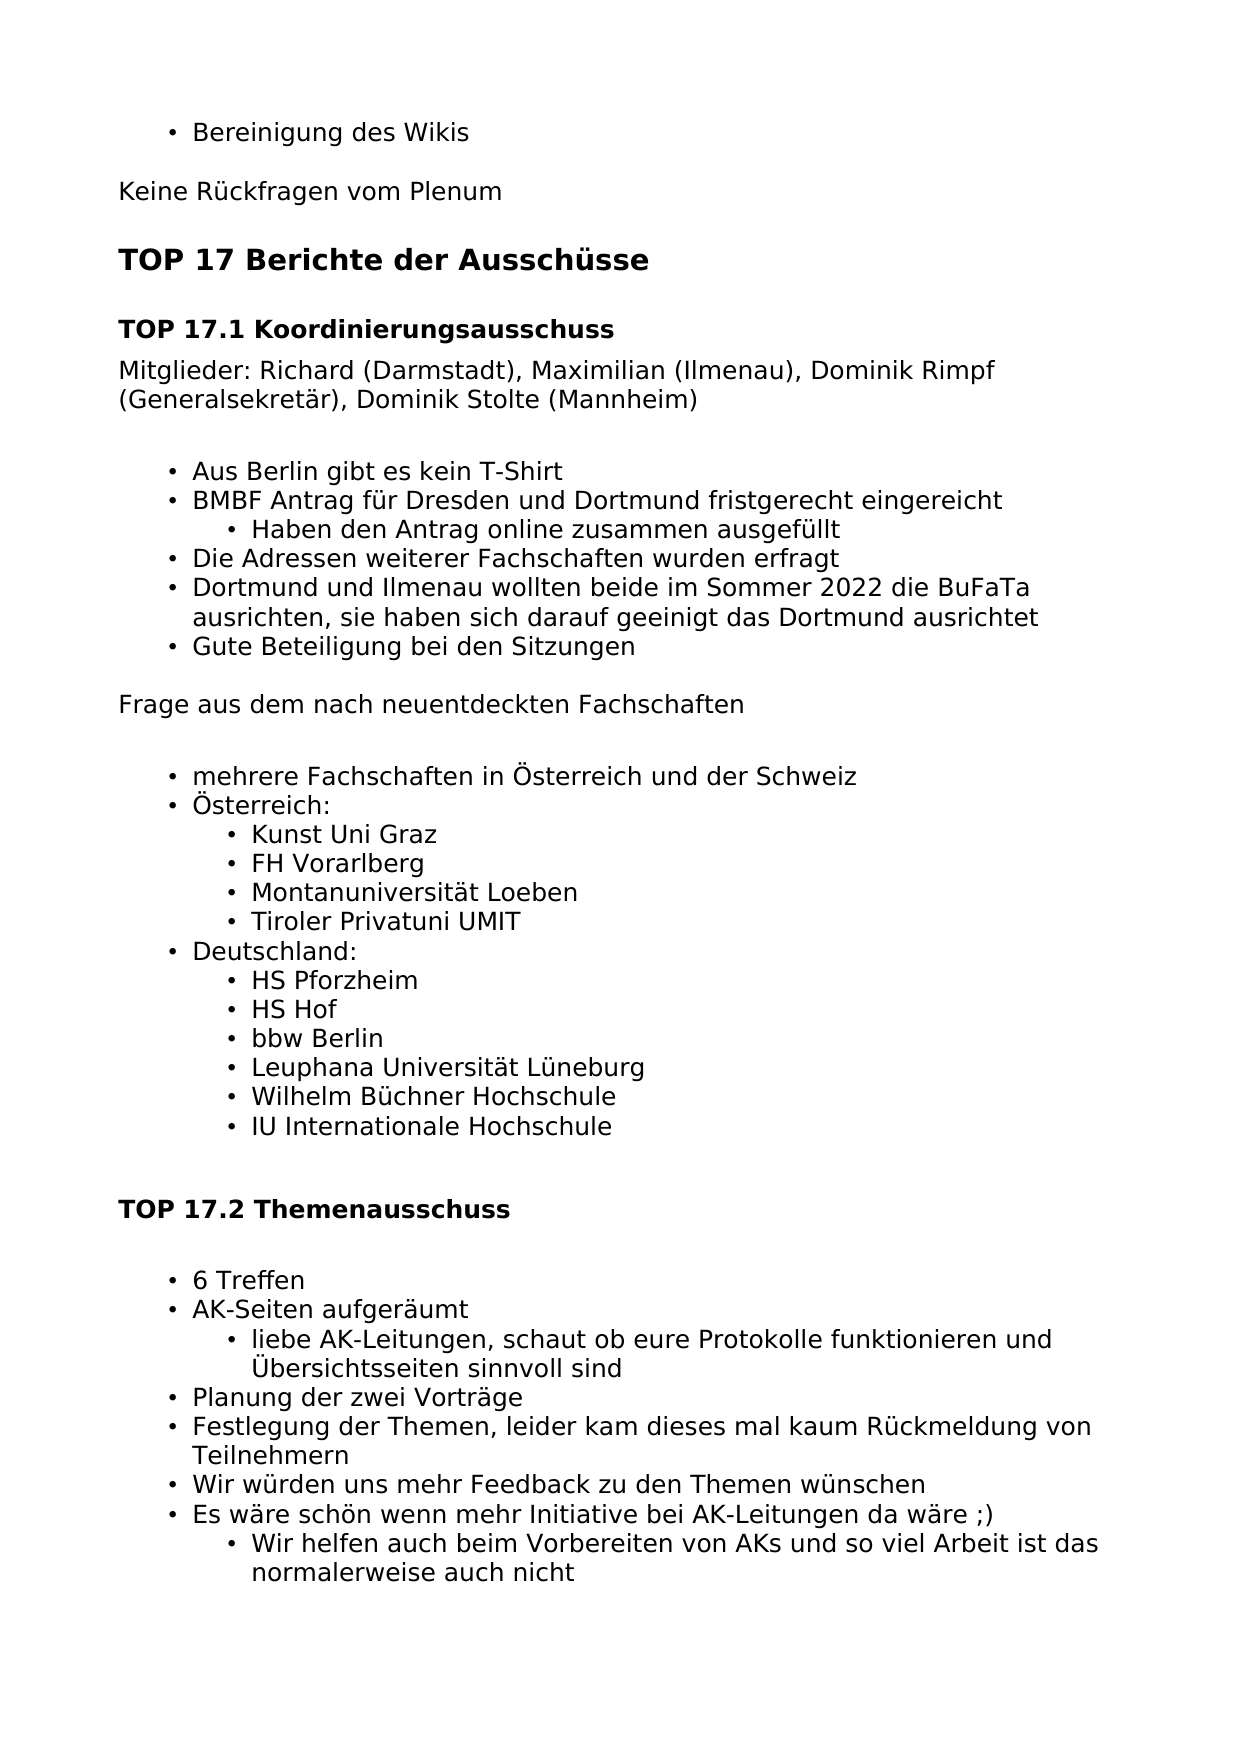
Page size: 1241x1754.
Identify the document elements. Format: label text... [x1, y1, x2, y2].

list liebe AK-Leitungen, schaut ob eure Protokolle funktionieren und Übersichtsseiten sinnvoll sind [236, 1325, 1122, 1383]
list HS Pforzheim [236, 966, 1122, 995]
list Aus Berlin gibt es kein T-Shirt [177, 457, 1122, 486]
list Gute Beteiligung bei den Sitzungen [177, 632, 1122, 661]
list mehrere Fachschaften in Österreich und der Schweiz [177, 762, 1122, 791]
list Planung der zwei Vorträge [177, 1383, 1122, 1412]
subtitle TOP 17.1 Koordinierungsausschuss [118, 315, 1122, 344]
list Leuphana Universität Lüneburg [236, 1053, 1122, 1082]
list Bereinigung des Wikis [177, 118, 1122, 147]
list bbw Berlin [236, 1024, 1122, 1053]
list Dortmund und Ilmenau wollten beide im Sommer 2022 die BuFaTa ausrichten, sie haben sich darauf geeinigt das Dortmund ausrichtet [177, 573, 1122, 632]
text Frage aus dem nach neuentdeckten Fachschaften [118, 691, 1122, 720]
list HS Hof [236, 995, 1122, 1024]
list Festlegung der Themen, leider kam dieses mal kaum Rückmeldung von Teilnehmern [177, 1412, 1122, 1471]
list AK-Seiten aufgeräumt [177, 1296, 1122, 1325]
list IU Internationale Hochschule [236, 1112, 1122, 1141]
list Es wäre schön wenn mehr Initiative bei AK-Leitungen da wäre ;) [177, 1500, 1122, 1529]
list Tiroler Privatuni UMIT [236, 907, 1122, 937]
list Wir würden uns mehr Feedback zu den Themen wünschen [177, 1471, 1122, 1500]
subtitle TOP 17 Berichte der Ausschüsse [118, 243, 1122, 277]
text Mitglieder: Richard (Darmstadt), Maximilian (Ilmenau), Dominik Rimpf (Generalsekretär), Dominik Stolte (Mannheim) [118, 357, 1122, 415]
list Montanuniversität Loeben [236, 878, 1122, 907]
text Keine Rückfragen vom Plenum [118, 177, 1122, 206]
list Haben den Antrag online zusammen ausgefüllt [236, 515, 1122, 544]
list Deutschland: [177, 937, 1122, 966]
list Wir helfen auch beim Vorbereiten von AKs und so viel Arbeit ist das normalerweise auch nicht [236, 1529, 1122, 1587]
list 6 Treffen [177, 1266, 1122, 1296]
list BMBF Antrag für Dresden und Dortmund fristgerecht eingereicht [177, 486, 1122, 515]
subtitle TOP 17.2 Themenausschuss [118, 1195, 1122, 1224]
list FH Vorarlberg [236, 849, 1122, 878]
list Die Adressen weiterer Fachschaften wurden erfragt [177, 544, 1122, 573]
list Wilhelm Büchner Hochschule [236, 1082, 1122, 1112]
list Kunst Uni Graz [236, 820, 1122, 849]
list Österreich: [177, 791, 1122, 820]
